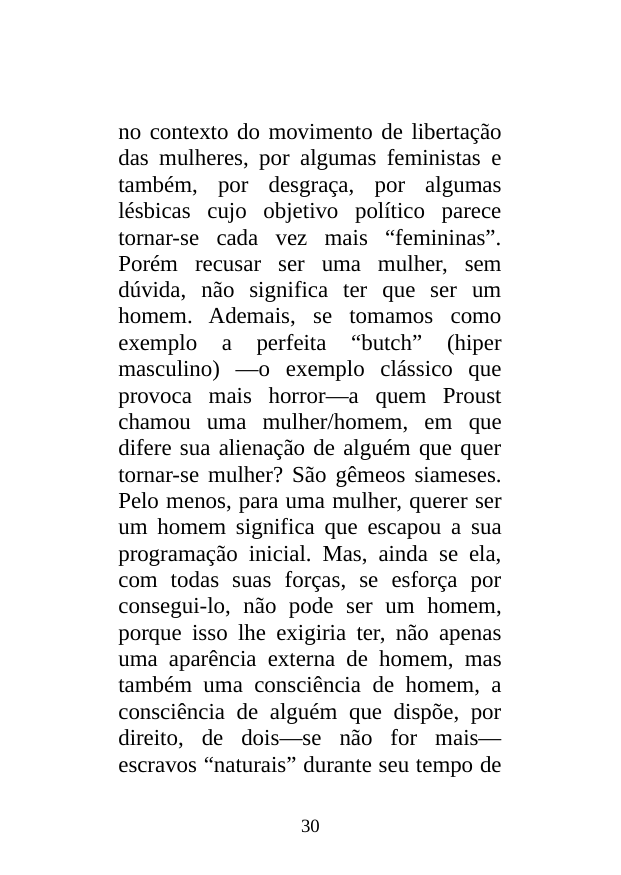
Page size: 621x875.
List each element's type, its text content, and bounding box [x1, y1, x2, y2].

text no contexto do movimento de libertação das mulheres, por algumas feministas e também, por desgraça, por algumas lésbicas cujo objetivo político parece tornar-se cada vez mais “femininas”. Porém recusar ser uma mulher, sem dúvida, não significa ter que ser um homem. Ademais, se tomamos como exemplo a perfeita “butch” (hiper masculino) —o exemplo clássico que provoca mais horror—a quem Proust chamou uma mulher/homem, em que difere sua alienação de alguém que quer tornar-se mulher? São gêmeos siameses. Pelo menos, para uma mulher, querer ser um homem significa que escapou a sua programação inicial. Mas, ainda se ela, com todas suas forças, se esforça por consegui-lo, não pode ser um homem, porque isso lhe exigiria ter, não apenas uma aparência externa de homem, mas também uma consciência de homem, a consciência de alguém que dispõe, por direito, de dois—se não for mais—escravos “naturais” durante seu tempo de [118, 118, 502, 777]
